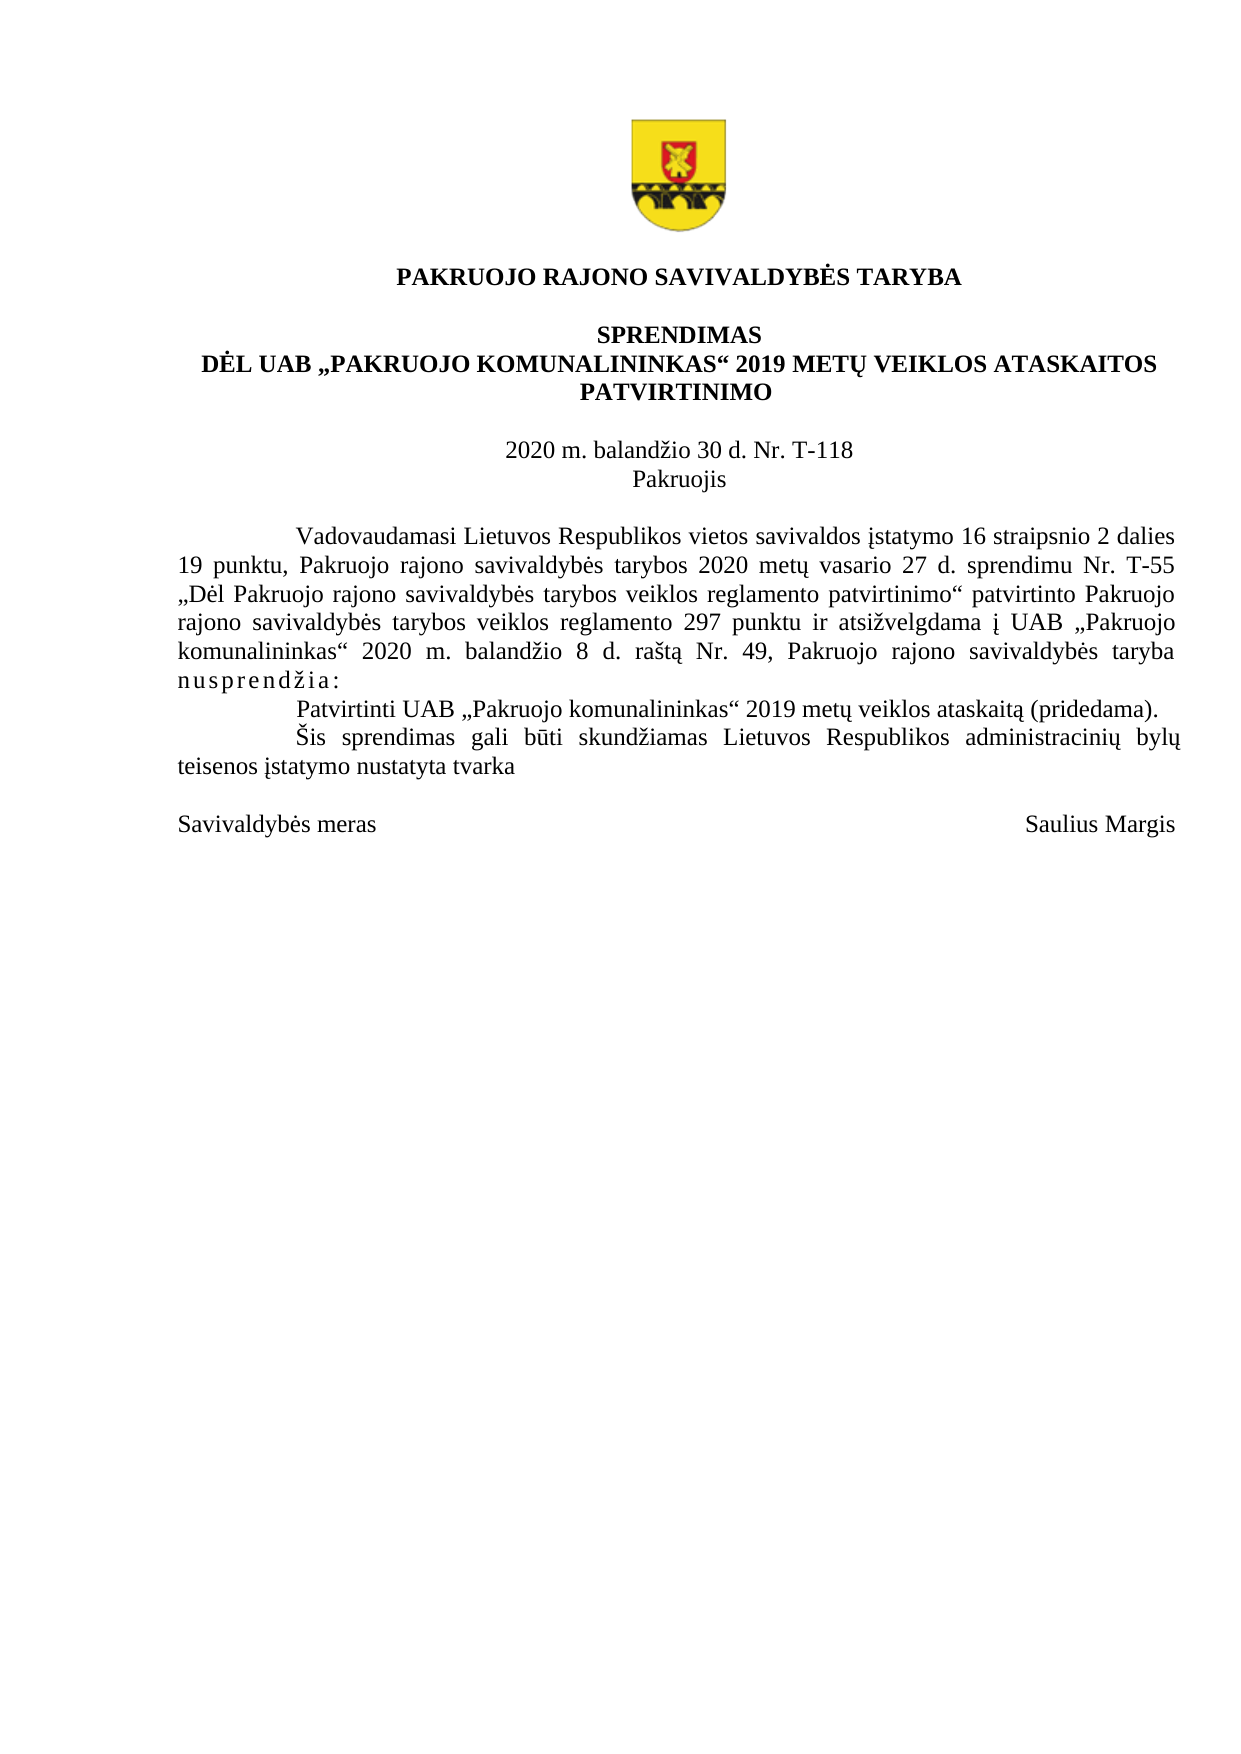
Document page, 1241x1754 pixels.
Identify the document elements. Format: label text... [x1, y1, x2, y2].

text Vadovaudamasi Lietuvos Respublikos vietos savivaldos įstatymo 16 straipsnio 2 dalies 19 punktu, Pakruojo rajono savivaldybės tarybos 2020 metų vasario 27 d. sprendimu Nr. T-55 „Dėl Pakruojo rajono savivaldybės tarybos veiklos reglamento patvirtinimo“ patvirtinto Pakruojo rajono savivaldybės tarybos veiklos reglamento 297 punktu ir atsižvelgdama į UAB „Pakruojo komunalininkas“ 2020 m. balandžio 8 d. raštą Nr. 49, Pakruojo rajono savivaldybės taryba nusprendžia: [177, 521, 1176, 694]
text PAKRUOJO RAJONO SAVIVALDYBĖS TARYBA [177, 262, 1181, 291]
text 2020 m. balandžio 30 d. Nr. T-118 [177, 435, 1181, 464]
text SPRENDIMAS [177, 320, 1181, 349]
text Savivaldybės meras Saulius Margis [177, 809, 1219, 866]
text Pakruojis [177, 464, 1181, 492]
text DĖL UAB „PAKRUOJO KOMUNALININKAS“ 2019 METŲ VEIKLOS ATASKAITOS PATVIRTINIMO [177, 349, 1181, 406]
text Šis sprendimas gali būti skundžiamas Lietuvos Respublikos administracinių bylų teisenos įstatymo nustatyta tvarka [177, 722, 1181, 780]
text Patvirtinti UAB „Pakruojo komunalininkas“ 2019 metų veiklos ataskaitą (pridedama). [177, 694, 1176, 722]
